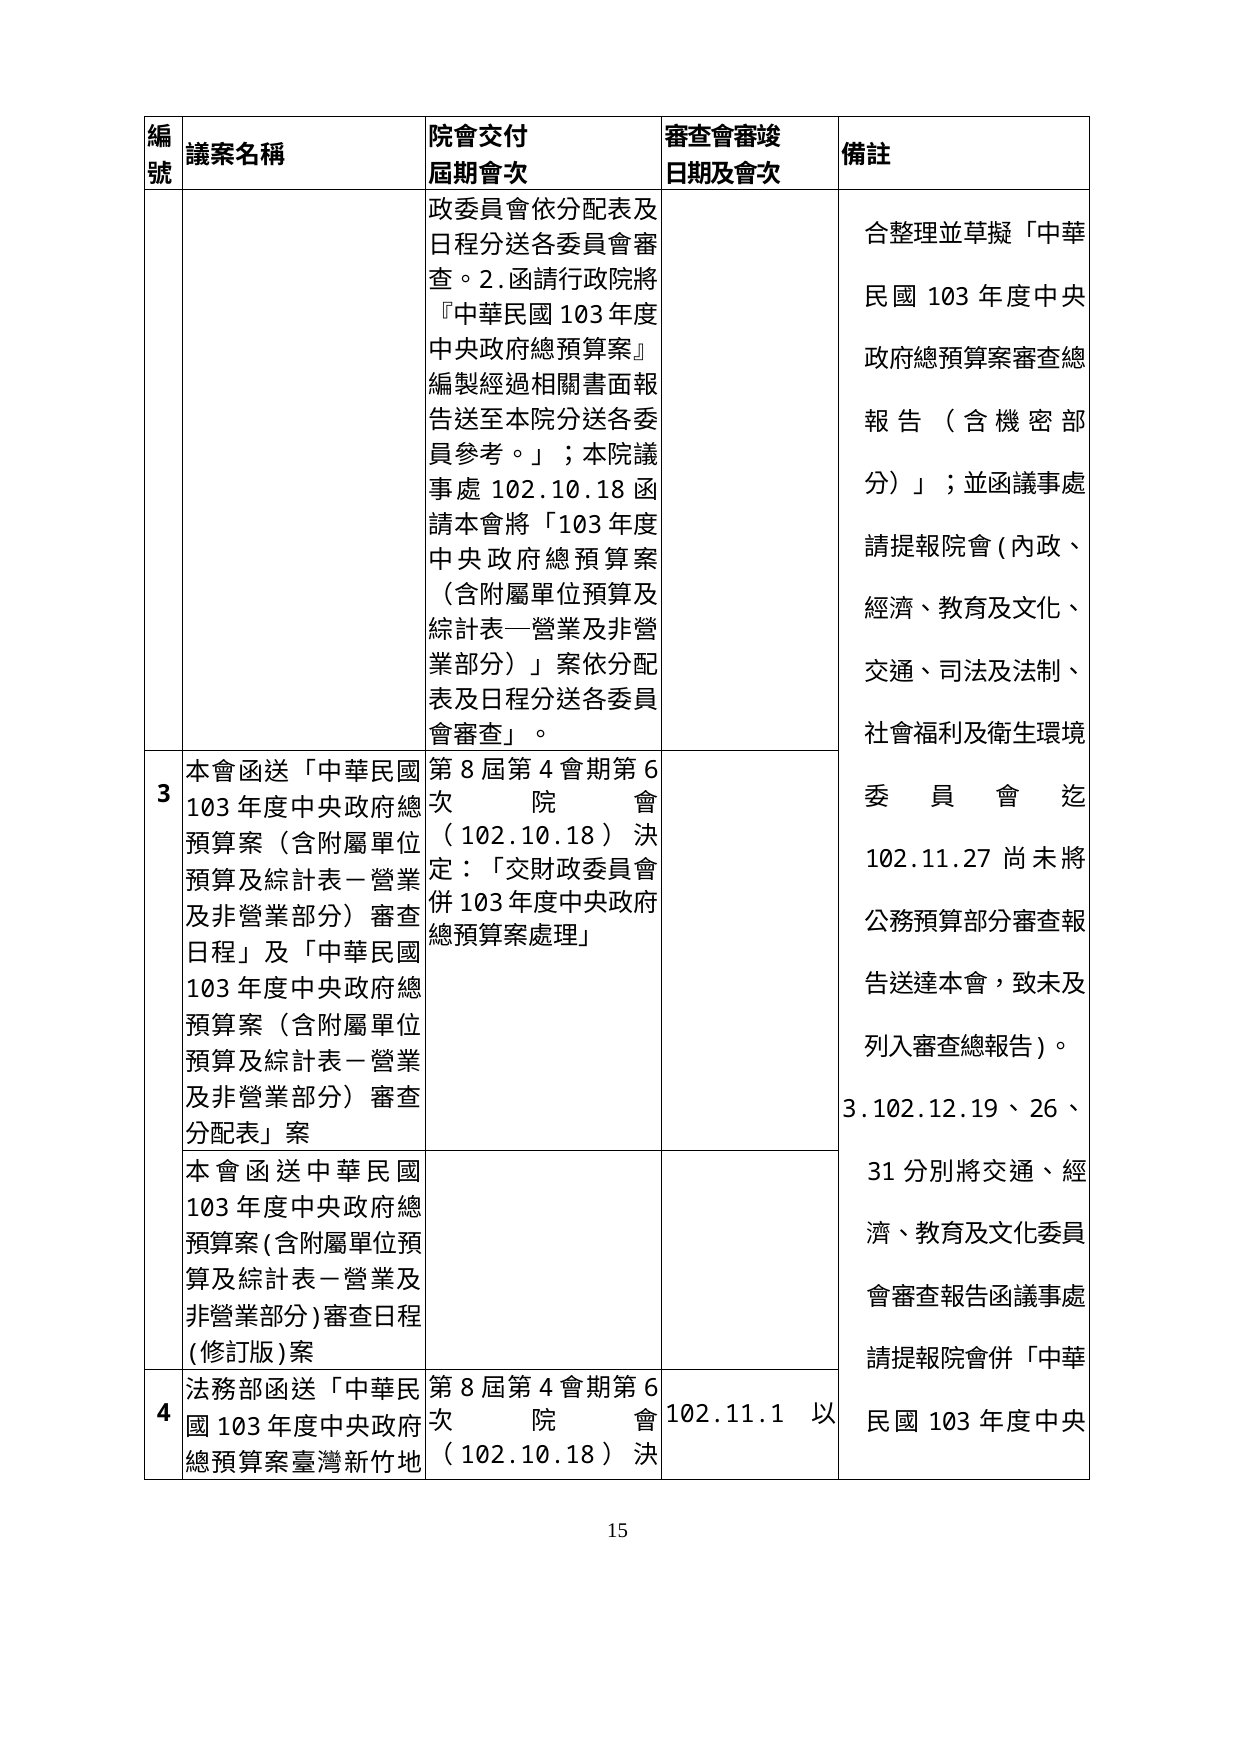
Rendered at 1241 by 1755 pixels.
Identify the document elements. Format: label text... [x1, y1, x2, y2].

table_cell 第8屆第4會期第6次院會（102.10.18）決定：「交財政委員會併103年度中央政府總預算案處理」 [426, 751, 661, 1150]
table_header 院會交付 屆期會次 [426, 117, 661, 189]
table_header 議案名稱 [183, 117, 425, 189]
table_cell [662, 1151, 838, 1369]
table_cell 第8屆第4會期第6次院會（102.10.18）決 [426, 1370, 661, 1478]
table_header 審查會審竣 日期及會次 [662, 117, 838, 189]
table_cell 102.11.1以 [662, 1370, 838, 1478]
table_cell 本會函送「中華民國103年度中央政府總預算案（含附屬單位預算及綜計表－營業及非營業部分）審查日程」及「中華民國103年度中央政府總預算案（含附屬單位預算及綜計表－營業及非營業部分）審查分配表」案 [183, 751, 425, 1150]
table_cell 3 [145, 751, 182, 1369]
table_cell 本會函送中華民國103年度中央政府總預算案(含附屬單位預算及綜計表－營業及非營業部分)審查日程(修訂版)案 [183, 1151, 425, 1369]
table_cell 政委員會依分配表及日程分送各委員會審查。2.函請行政院將『中華民國103年度中央政府總預算案』編製經過相關書面報告送至本院分送各委員參考。」；本院議事處102.10.18函請本會將「103年度中央政府總預算案（含附屬單位預算及綜計表─營業及非營業部分）」案依分配表及日程分送各委員會審查」。 [426, 190, 661, 750]
table_cell 合整理並草擬「中華民國103年度中央政府總預算案審查總報告（含機密部分）」；並函議事處請提報院會(內政、經濟、教育及文化、交通、司法及法制、社會福利及衛生環境委員會迄102.11.27尚未將公務預算部分審查報告送達本會，致未及列入審查總報告)。 3.102.12.19、26、31分別將交通、經濟、教育及文化委員會審查報告函議事處請提報院會併「中華民國103年度中央 [839, 190, 1089, 1478]
table_cell 法務部函送「中華民國103年度中央政府總預算案臺灣新竹地 [183, 1370, 425, 1478]
table_cell 4 [145, 1370, 182, 1478]
table_cell [145, 190, 182, 750]
table_cell [662, 751, 838, 1150]
table_header 備註 [839, 117, 1089, 189]
table_header 編號 [145, 117, 182, 189]
table_cell [426, 1151, 661, 1369]
table_cell [183, 190, 425, 750]
table_cell [662, 190, 838, 750]
